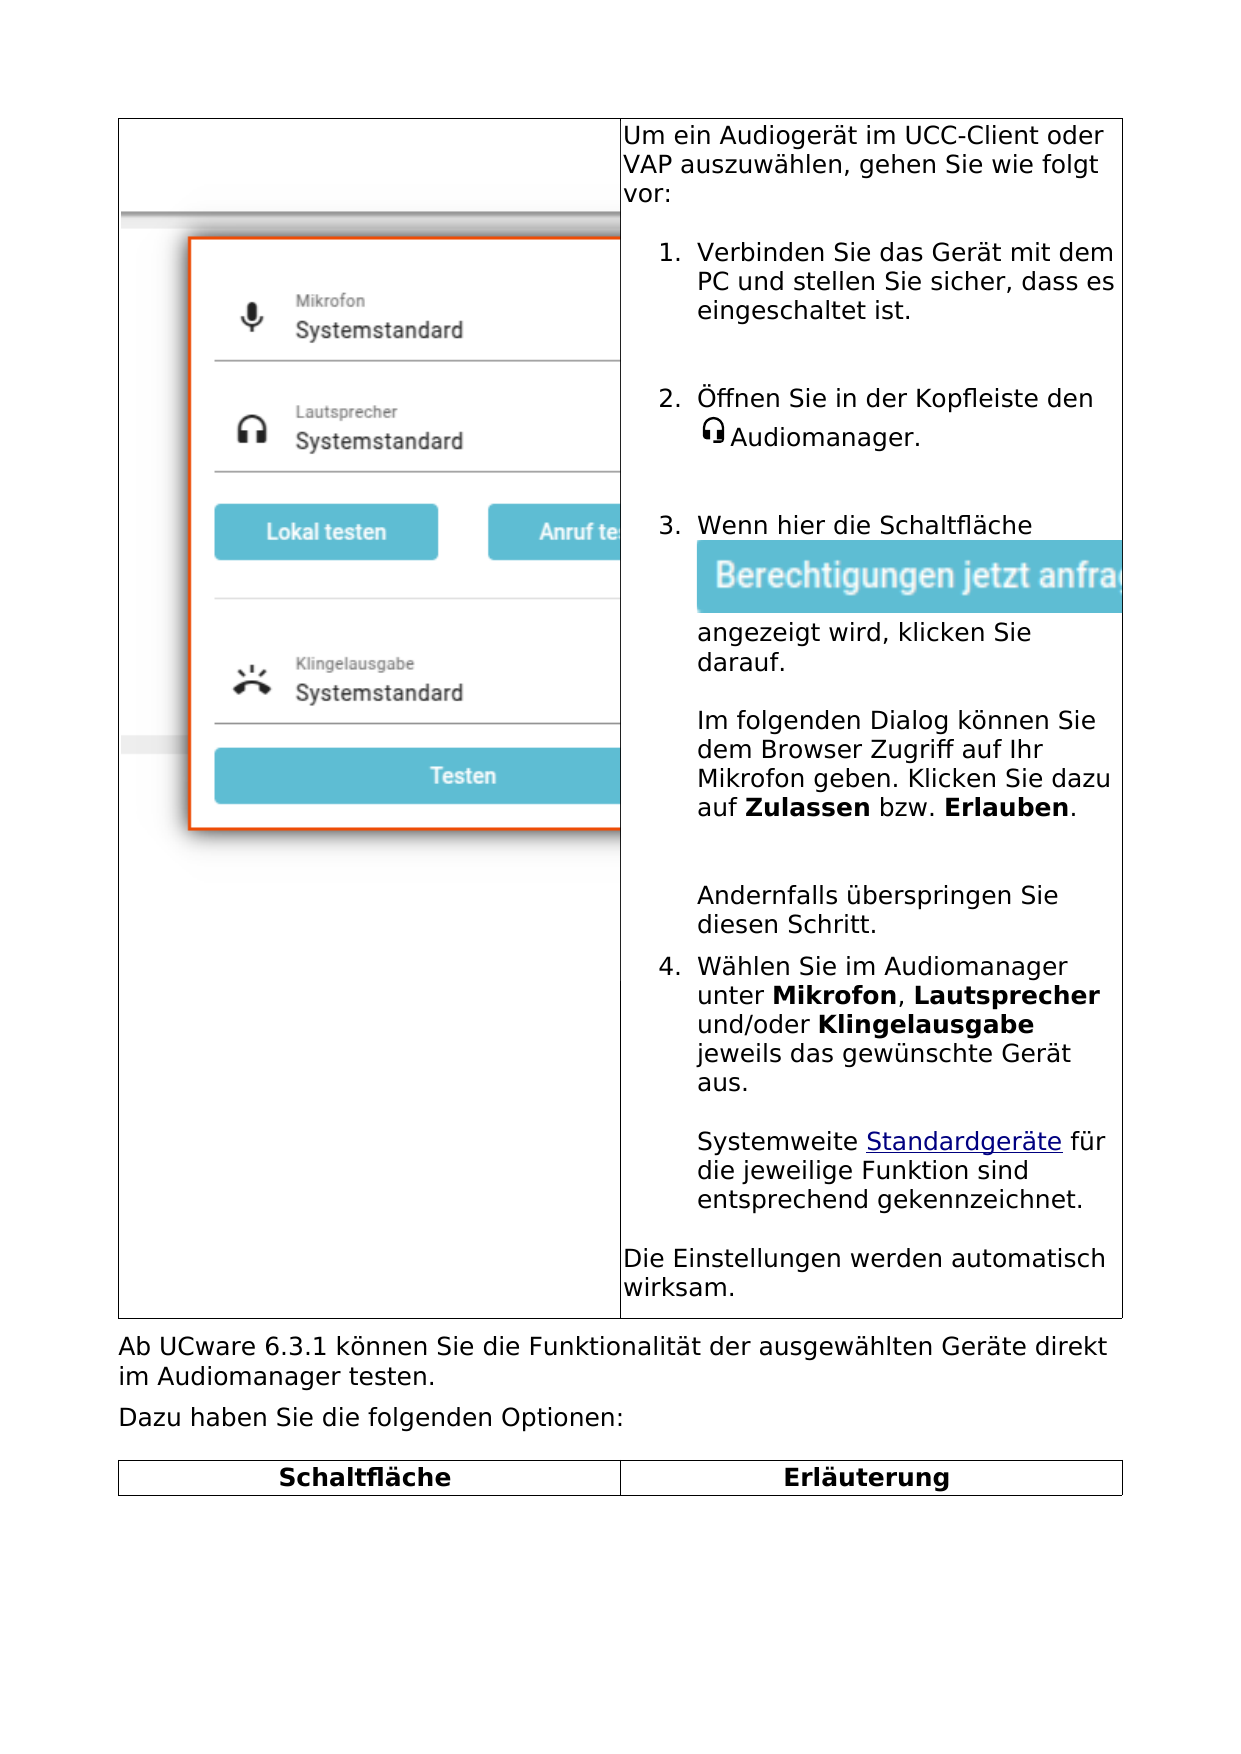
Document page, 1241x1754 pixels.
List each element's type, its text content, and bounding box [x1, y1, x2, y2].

table_header Schaltfläche [119, 1461, 620, 1495]
text Ab UCware 6.3.1 können Sie die Funktionalität der ausgewählten Geräte direkt im Audiomanager testen. [118, 1332, 1122, 1391]
picture [696, 540, 1123, 613]
table_header Erläuterung [621, 1461, 1122, 1495]
picture [121, 121, 621, 981]
table_header [119, 119, 620, 1318]
text Dazu haben Sie die folgenden Optionen: [118, 1403, 1122, 1432]
table_header Um ein Audiogerät im UCC-Client oder VAP auszuwählen, gehen Sie wie folgt vor: Verbinden Sie das Gerät mit dem PC und stellen Sie sicher, dass es eingeschaltet ist. Öffnen Sie in der Kopfleiste denAudiomanager. Wenn hier die Schaltfläche angezeigt wird, klicken Sie darauf. Im folgenden Dialog können Sie dem Browser Zugriff auf Ihr Mikrofon geben. Klicken Sie dazu auf Zulassen bzw. Erlauben. Andernfalls überspringen Sie diesen Schritt. Wählen Sie im Audiomanager unter Mikrofon, Lautsprecher und/oder Klingelausgabe jeweils das gewünschte Gerät aus. Systemweite Standardgeräte für die jeweilige Funktion sind entsprechend gekennzeichnet. Die Einstellungen werden automatisch wirksam. [621, 119, 1122, 1318]
